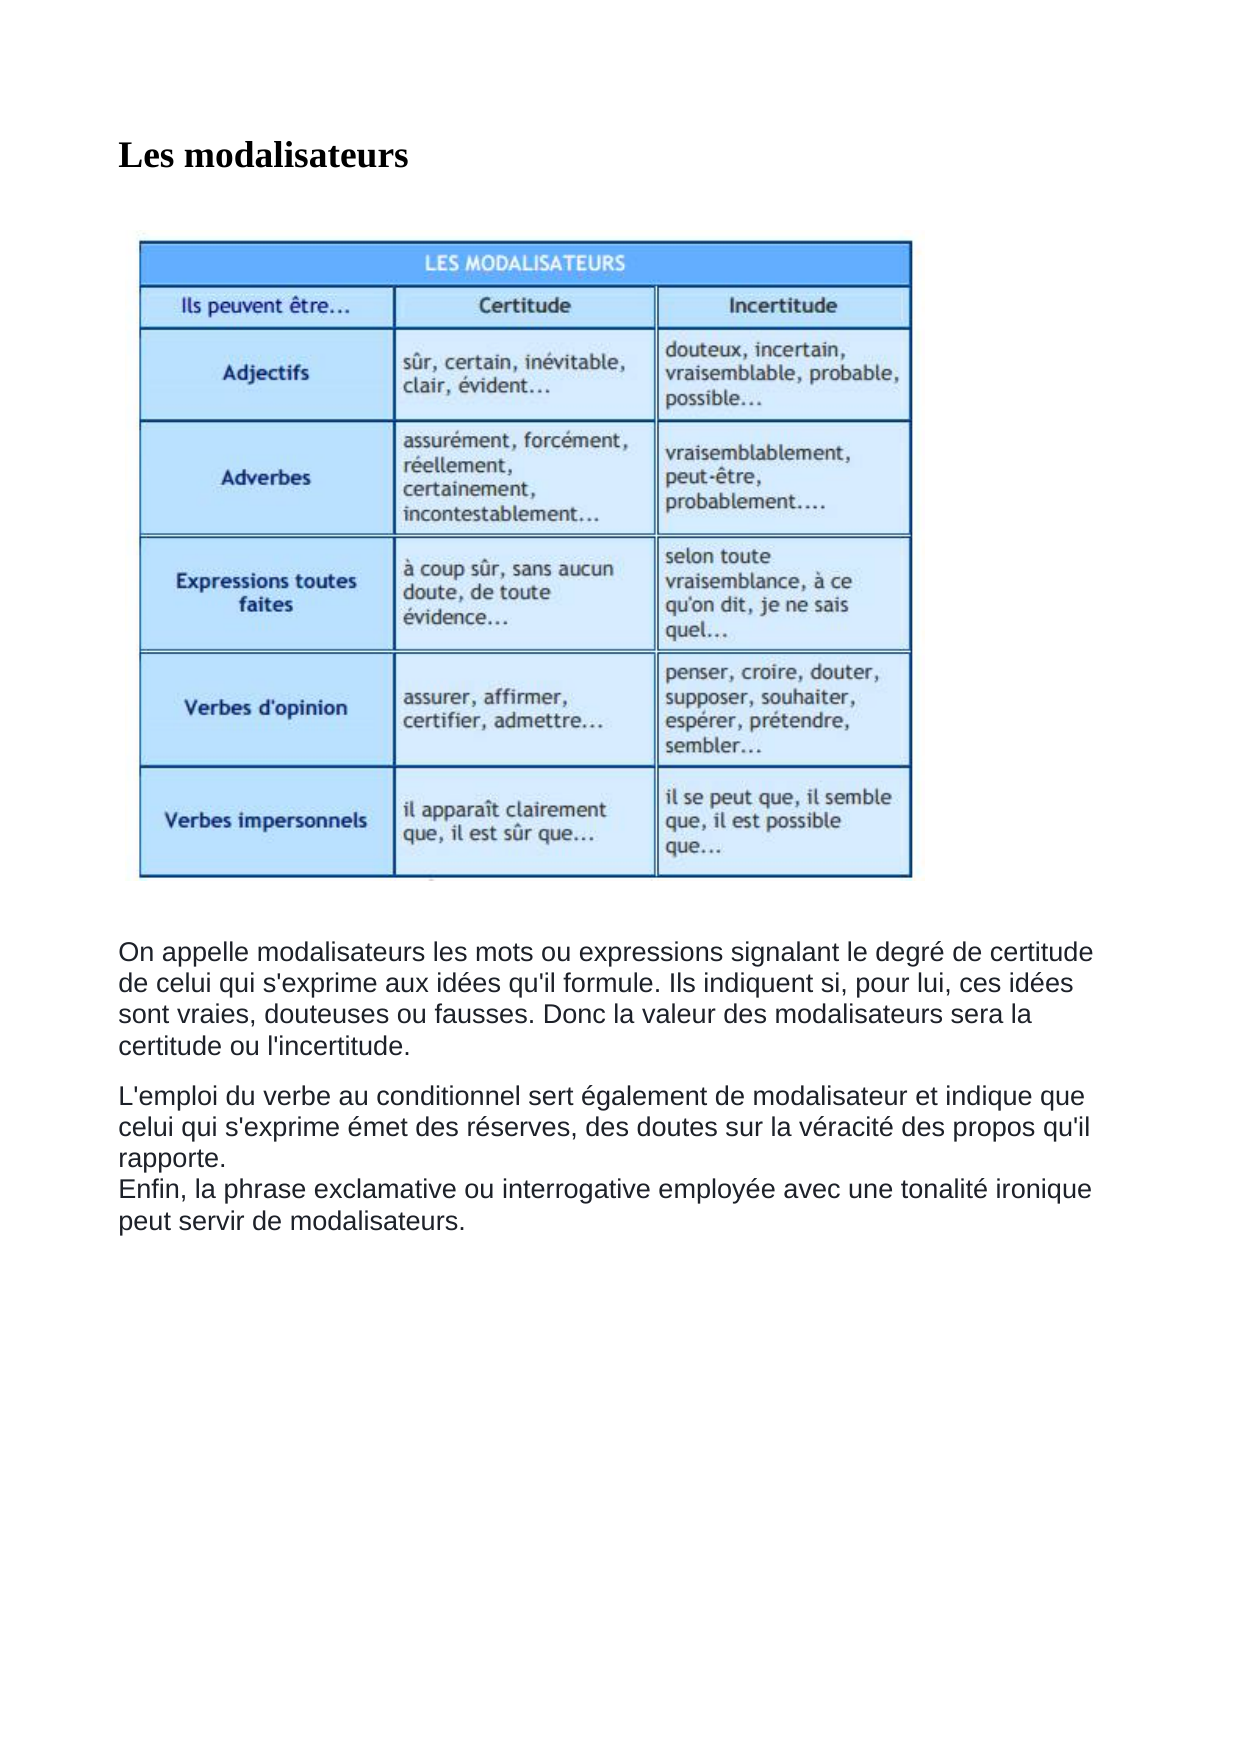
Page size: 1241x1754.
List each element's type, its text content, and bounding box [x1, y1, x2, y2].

text L'emploi du verbe au conditionnel sert également de modalisateur et indique que celui qui s'exprime émet des réserves, des doutes sur la véracité des propos qu'il rapporte. Enfin, la phrase exclamative ou interrogative employée avec une tonalité ironique peut servir de modalisateurs. [118, 1079, 1122, 1236]
subtitle Les modalisateurs [118, 133, 1122, 176]
picture [124, 230, 925, 881]
text On appelle modalisateurs les mots ou expressions signalant le degré de certitude de celui qui s'exprime aux idées qu'il formule. Ils indiquent si, pour lui, ces idées sont vraies, douteuses ou fausses. Donc la valeur des modalisateurs sera la certitude ou l'incertitude. [118, 936, 1122, 1061]
